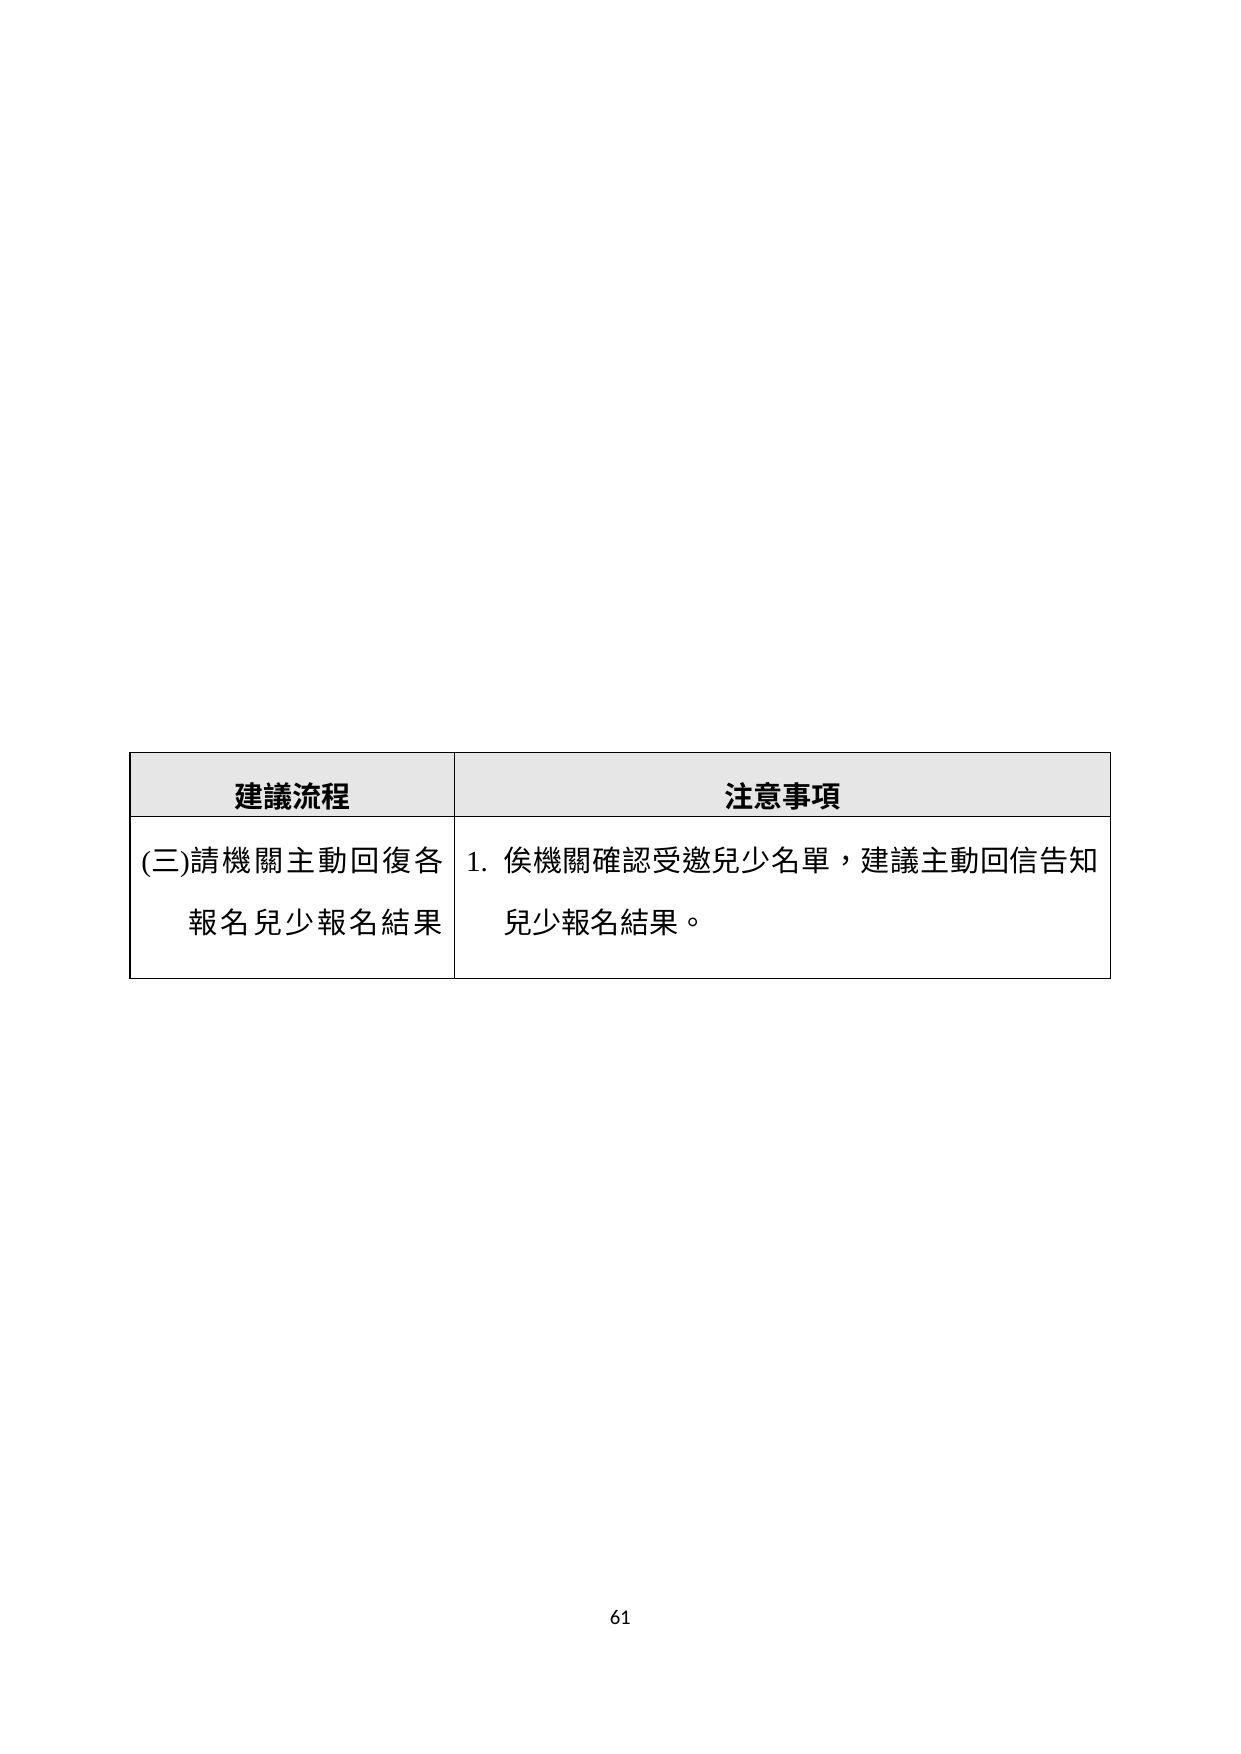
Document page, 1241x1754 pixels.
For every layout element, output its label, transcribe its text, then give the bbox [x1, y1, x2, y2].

table_header 建議流程 [131, 753, 454, 816]
table_header 注意事項 [455, 753, 1110, 816]
table_cell 俟機關確認受邀兒少名單，建議主動回信告知兒少報名結果。 為協助教育部國教署與衛福部社家署掌握兒少擔任各中央機關委員情形，請各機關主動提供兒少報名名冊與委員核定名冊供教育部國教署與衛福部社家署記錄。 [455, 817, 1110, 977]
table_cell 請機關主動回復各報名兒少報名結果 [131, 817, 454, 977]
